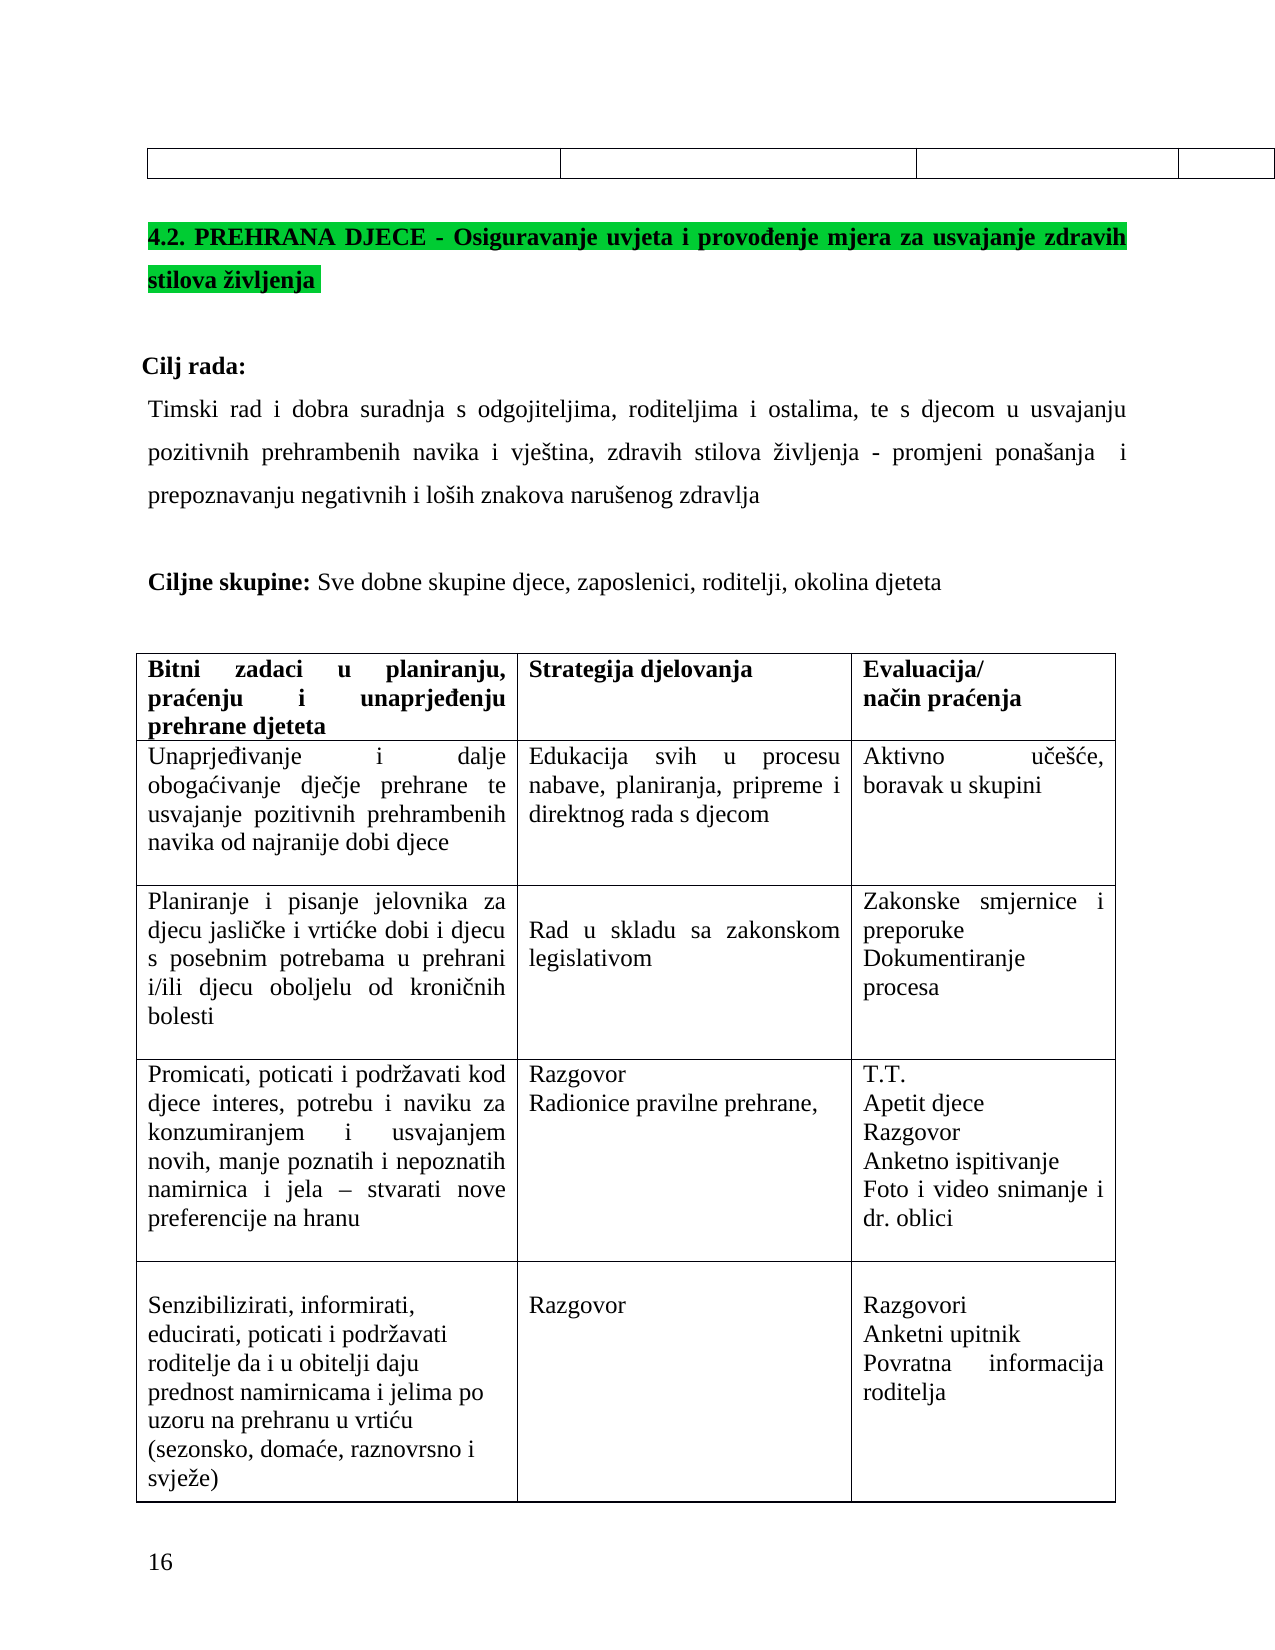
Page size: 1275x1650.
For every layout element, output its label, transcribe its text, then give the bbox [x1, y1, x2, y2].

text Timski rad i dobra suradnja s odgojiteljima, roditeljima i ostalima, te s djecom u usvajanju pozitivnih prehrambenih navika i vještina, zdravih stilova življenja - promjeni ponašanja i prepoznavanju negativnih i loših znakova narušenog zdravlja [148, 394, 1127, 509]
text Ciljne skupine: Sve dobne skupine djece, zaposlenici, roditelji, okolina djeteta [148, 567, 1127, 595]
table_cell Rad u skladu sa zakonskom legislativom [518, 886, 851, 1058]
table_cell Razgovori Anketni upitnik Povratna informacija roditelja [852, 1262, 1115, 1501]
table_cell [148, 149, 560, 177]
table_header Bitni zadaci u planiranju, praćenju i unaprjeđenju prehrane djeteta [137, 654, 517, 740]
table_header Strategija djelovanja [518, 654, 851, 740]
table_cell Planiranje i pisanje jelovnika za djecu jasličke i vrtićke dobi i djecu s posebnim potrebama u prehrani i/ili djecu oboljelu od kroničnih bolesti [137, 886, 517, 1058]
table_cell Senzibilizirati, informirati, educirati, poticati i podržavati roditelje da i u obitelji daju prednost namirnicama i jelima po uzoru na prehranu u vrtiću (sezonsko, domaće, raznovrsno i svježe) [137, 1262, 517, 1501]
table_cell Razgovor [518, 1262, 851, 1501]
table_cell Aktivno učešće, boravak u skupini [852, 741, 1115, 885]
table_cell [917, 149, 1178, 177]
text 4.2. PREHRANA DJECE - Osiguravanje uvjeta i provođenje mjera za usvajanje zdravih stilova življenja [148, 222, 1127, 293]
table_cell T.T. Apetit djece Razgovor Anketno ispitivanje Foto i video snimanje i dr. oblici [852, 1060, 1115, 1261]
table_cell Razgovor Radionice pravilne prehrane, [518, 1060, 851, 1261]
table_header Evaluacija/ način praćenja [852, 654, 1115, 740]
table_header [1179, 149, 1274, 177]
table_cell [561, 149, 916, 177]
table_cell Edukacija svih u procesu nabave, planiranja, pripreme i direktnog rada s djecom [518, 741, 851, 885]
table_cell Zakonske smjernice i preporuke Dokumentiranje procesa [852, 886, 1115, 1058]
text Cilj rada: [110, 351, 1127, 380]
table_cell Promicati, poticati i podržavati kod djece interes, potrebu i naviku za konzumiranjem i usvajanjem novih, manje poznatih i nepoznatih namirnica i jela – stvarati nove preferencije na hranu [137, 1060, 517, 1261]
table_cell Unaprjeđivanje i dalje obogaćivanje dječje prehrane te usvajanje pozitivnih prehrambenih navika od najranije dobi djece [137, 741, 517, 885]
